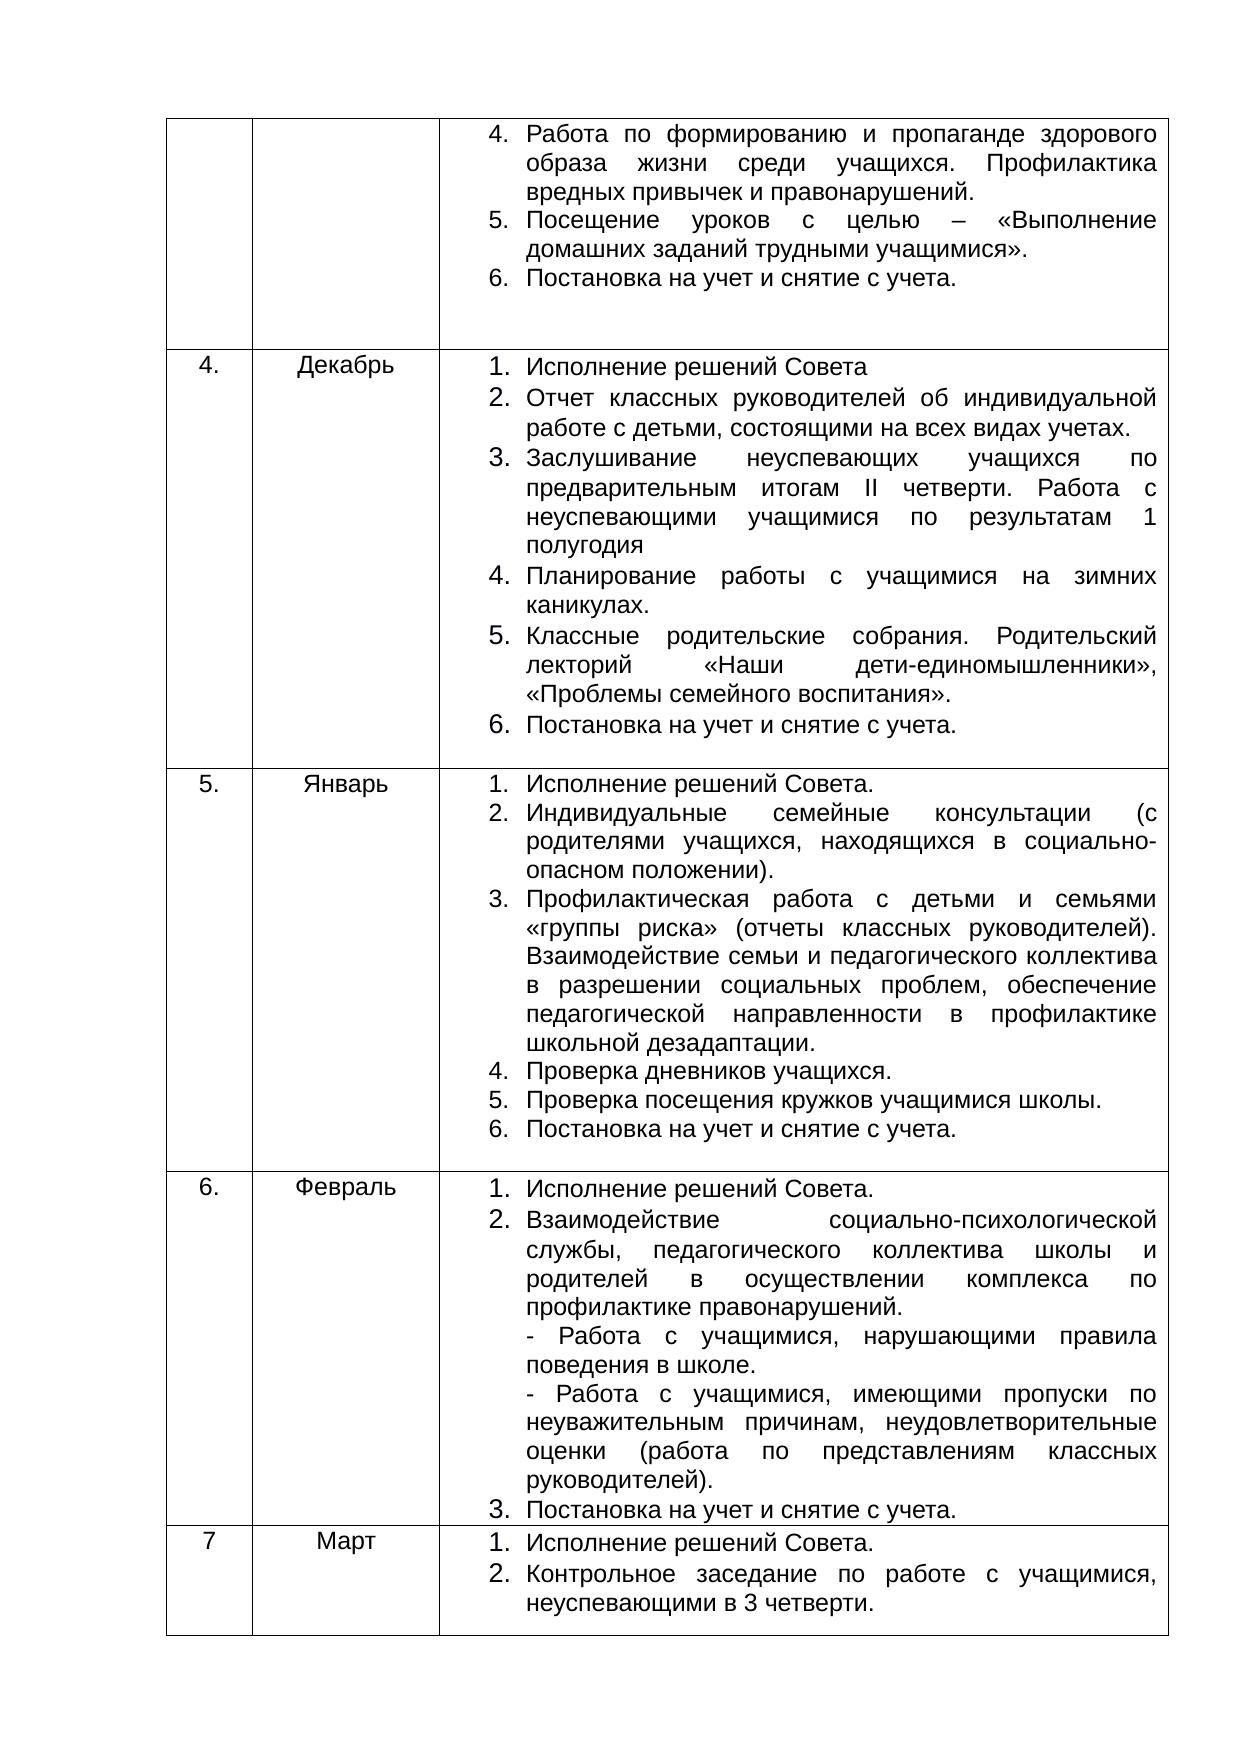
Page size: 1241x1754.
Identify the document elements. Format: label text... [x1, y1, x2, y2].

table_cell Исполнение решений Совета. Контрольное заседание по работе с учащимися, неуспевающими в 3 четверти. Заслушивание учащихся, нарушивших Устав школы, внутришкольные правила (по предложению классных руководителей). Классные родительские собрания. Родительский лекторий «Трудности поведения детей и подростков: виды, причины, последствия» Постановка на учет и снятие с учета. [440, 1526, 1168, 1635]
table_cell 5. [167, 769, 252, 1171]
table_cell 6. [167, 1172, 252, 1525]
table_cell Исполнение решений Совета. Профилактические беседы с учащимися, неуспевающими по итогам I четверти и их родителями. Рейды и посещение неблагополучных семей. Работа по представлениям классных руководителей. Работа по формированию и пропаганде здорового образа жизни среди учащихся. Профилактика вредных привычек и правонарушений. Посещение уроков с целью – «Выполнение домашних заданий трудными учащимися». Постановка на учет и снятие с учета. [440, 119, 1168, 349]
table_cell Декабрь [253, 350, 439, 768]
table_cell Март [253, 1526, 439, 1635]
table_cell [167, 119, 252, 349]
table_cell Исполнение решений Совета. Взаимодействие социально-психологической службы, педагогического коллектива школы и родителей в осуществлении комплекса по профилактике правонарушений. - Работа с учащимися, нарушающими правила поведения в школе. - Работа с учащимися, имеющими пропуски по неуважительным причинам, неудовлетворительные оценки (работа по представлениям классных руководителей). Постановка на учет и снятие с учета. [440, 1172, 1168, 1525]
table_cell Январь [253, 769, 439, 1171]
table_cell Исполнение решений Совета. Индивидуальные семейные консультации (с родителями учащихся, находящихся в социально-опасном положении). Профилактическая работа с детьми и семьями «группы риска» (отчеты классных руководителей). Взаимодействие семьи и педагогического коллектива в разрешении социальных проблем, обеспечение педагогической направленности в профилактике школьной дезадаптации. Проверка дневников учащихся. Проверка посещения кружков учащимися школы. Постановка на учет и снятие с учета. [440, 769, 1168, 1171]
table_cell 7 [167, 1526, 252, 1635]
table_cell 4. [167, 350, 252, 768]
table_cell [253, 119, 439, 349]
table_cell Февраль [253, 1172, 439, 1525]
table_cell Исполнение решений Совета Отчет классных руководителей об индивидуальной работе с детьми, состоящими на всех видах учетах. Заслушивание неуспевающих учащихся по предварительным итогам II четверти. Работа с неуспевающими учащимися по результатам 1 полугодия Планирование работы с учащимися на зимних каникулах. Классные родительские собрания. Родительский лекторий «Наши дети-единомышленники», «Проблемы семейного воспитания». Постановка на учет и снятие с учета. [440, 350, 1168, 768]
